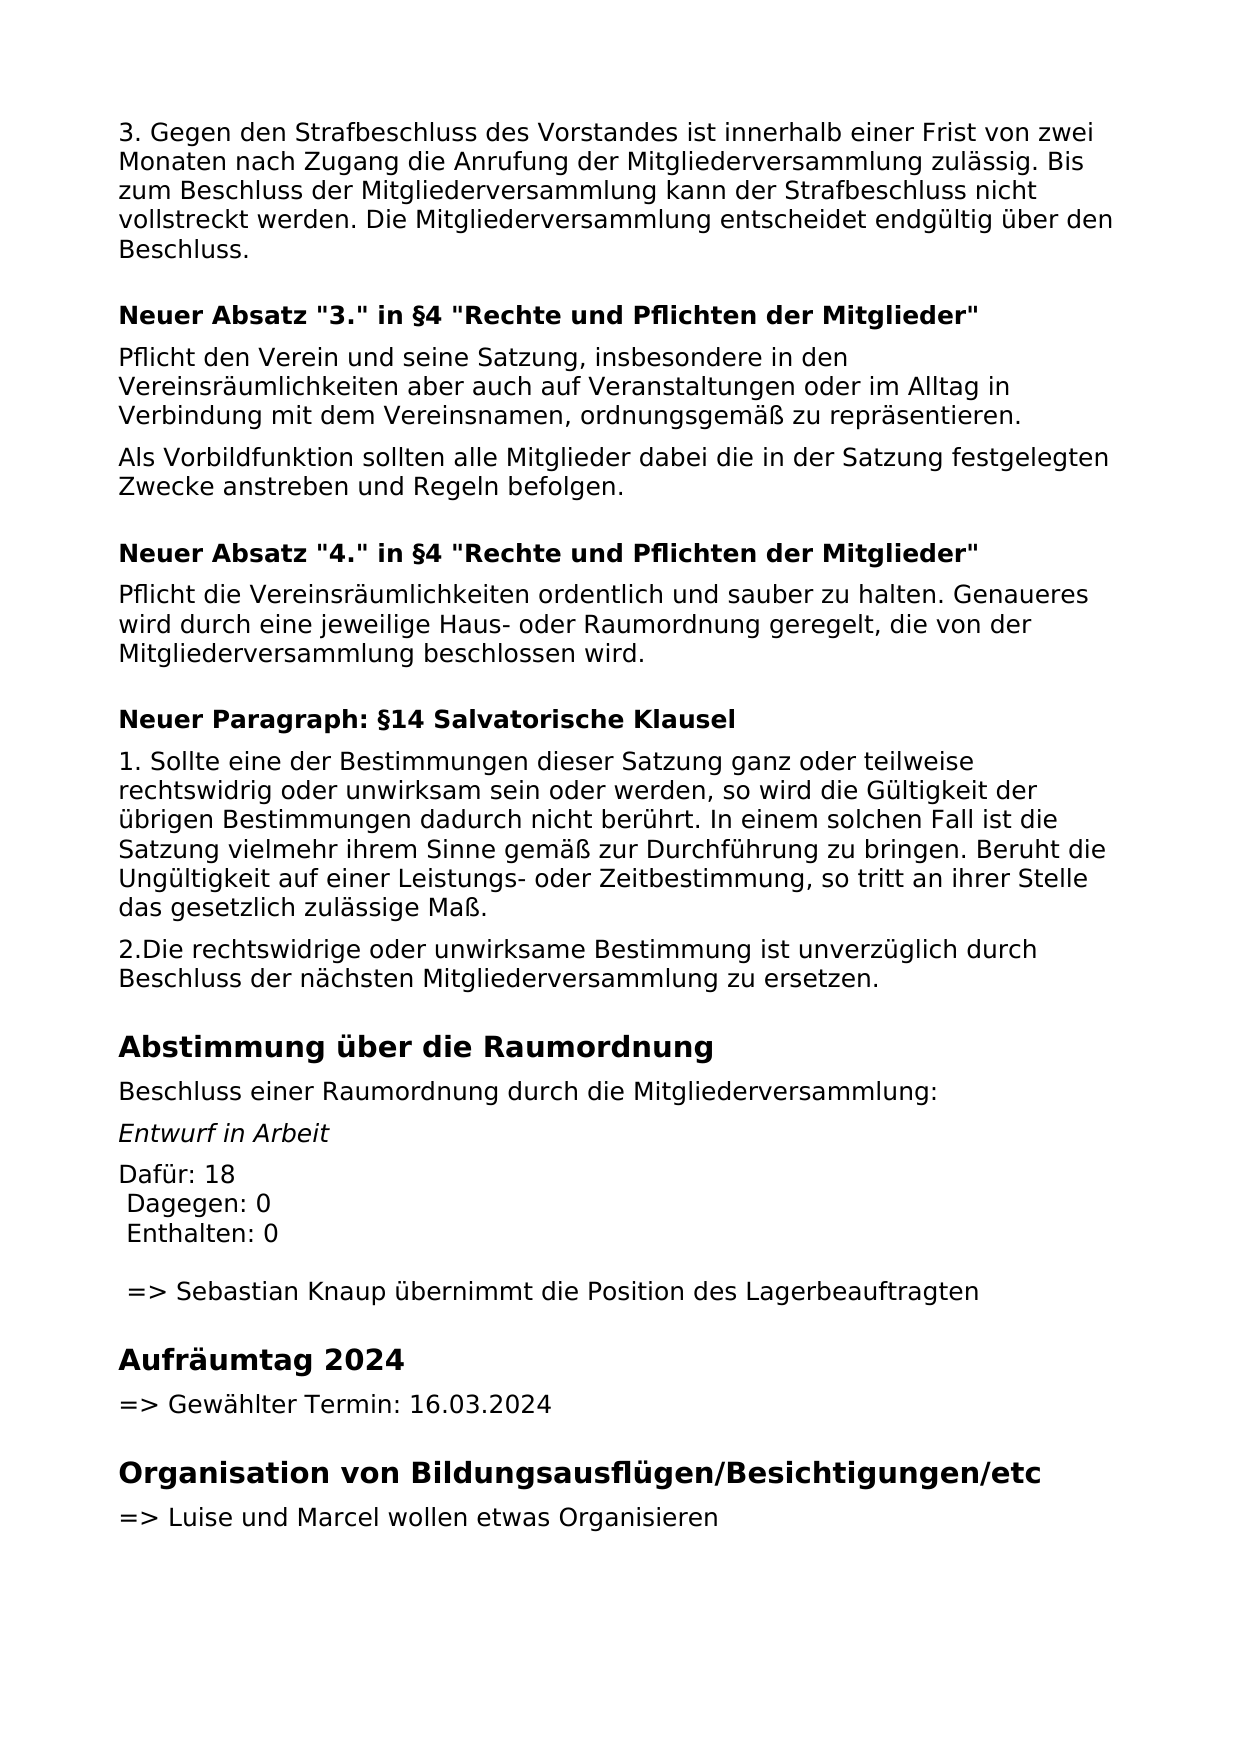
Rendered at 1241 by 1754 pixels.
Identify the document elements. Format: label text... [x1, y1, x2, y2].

subtitle Neuer Absatz "3." in §4 "Rechte und Pflichten der Mitglieder" [118, 301, 1122, 331]
text => Luise und Marcel wollen etwas Organisieren [118, 1503, 1122, 1532]
subtitle Abstimmung über die Raumordnung [118, 1031, 1122, 1064]
subtitle Neuer Absatz "4." in §4 "Rechte und Pflichten der Mitglieder" [118, 539, 1122, 568]
text Beschluss einer Raumordnung durch die Mitgliederversammlung: [118, 1077, 1122, 1106]
text Pflicht die Vereinsräumlichkeiten ordentlich und sauber zu halten. Genaueres wird durch eine jeweilige Haus- oder Raumordnung geregelt, die von der Mitgliederversammlung beschlossen wird. [118, 581, 1122, 668]
text Entwurf in Arbeit [118, 1119, 1122, 1148]
text Pflicht den Verein und seine Satzung, insbesondere in den Vereinsräumlichkeiten aber auch auf Veranstaltungen oder im Alltag in Verbindung mit dem Vereinsnamen, ordnungsgemäß zu repräsentieren. [118, 343, 1122, 431]
text 3. Gegen den Strafbeschluss des Vorstandes ist innerhalb einer Frist von zwei Monaten nach Zugang die Anrufung der Mitgliederversammlung zulässig. Bis zum Beschluss der Mitgliederversammlung kann der Strafbeschluss nicht vollstreckt werden. Die Mitgliederversammlung entscheidet endgültig über den Beschluss. [118, 118, 1122, 264]
subtitle Organisation von Bildungsausflügen/Besichtigungen/etc [118, 1457, 1122, 1491]
text 1. Sollte eine der Bestimmungen dieser Satzung ganz oder teilweise rechtswidrig oder unwirksam sein oder werden, so wird die Gültigkeit der übrigen Bestimmungen dadurch nicht berührt. In einem solchen Fall ist die Satzung vielmehr ihrem Sinne gemäß zur Durchführung zu bringen. Beruht die Ungültigkeit auf einer Leistungs- oder Zeitbestimmung, so tritt an ihrer Stelle das gesetzlich zulässige Maß. [118, 747, 1122, 922]
text => Gewählter Termin: 16.03.2024 [118, 1390, 1122, 1419]
subtitle Neuer Paragraph: §14 Salvatorische Klausel [118, 706, 1122, 735]
subtitle Aufräumtag 2024 [118, 1344, 1122, 1378]
text Als Vorbildfunktion sollten alle Mitglieder dabei die in der Satzung festgelegten Zwecke anstreben und Regeln befolgen. [118, 443, 1122, 501]
text 2.Die rechtswidrige oder unwirksame Bestimmung ist unverzüglich durch Beschluss der nächsten Mitgliederversammlung zu ersetzen. [118, 935, 1122, 993]
text Dafür: 18 Dagegen: 0 Enthalten: 0 => Sebastian Knaup übernimmt die Position des Lagerbeauftragten [118, 1160, 1122, 1306]
